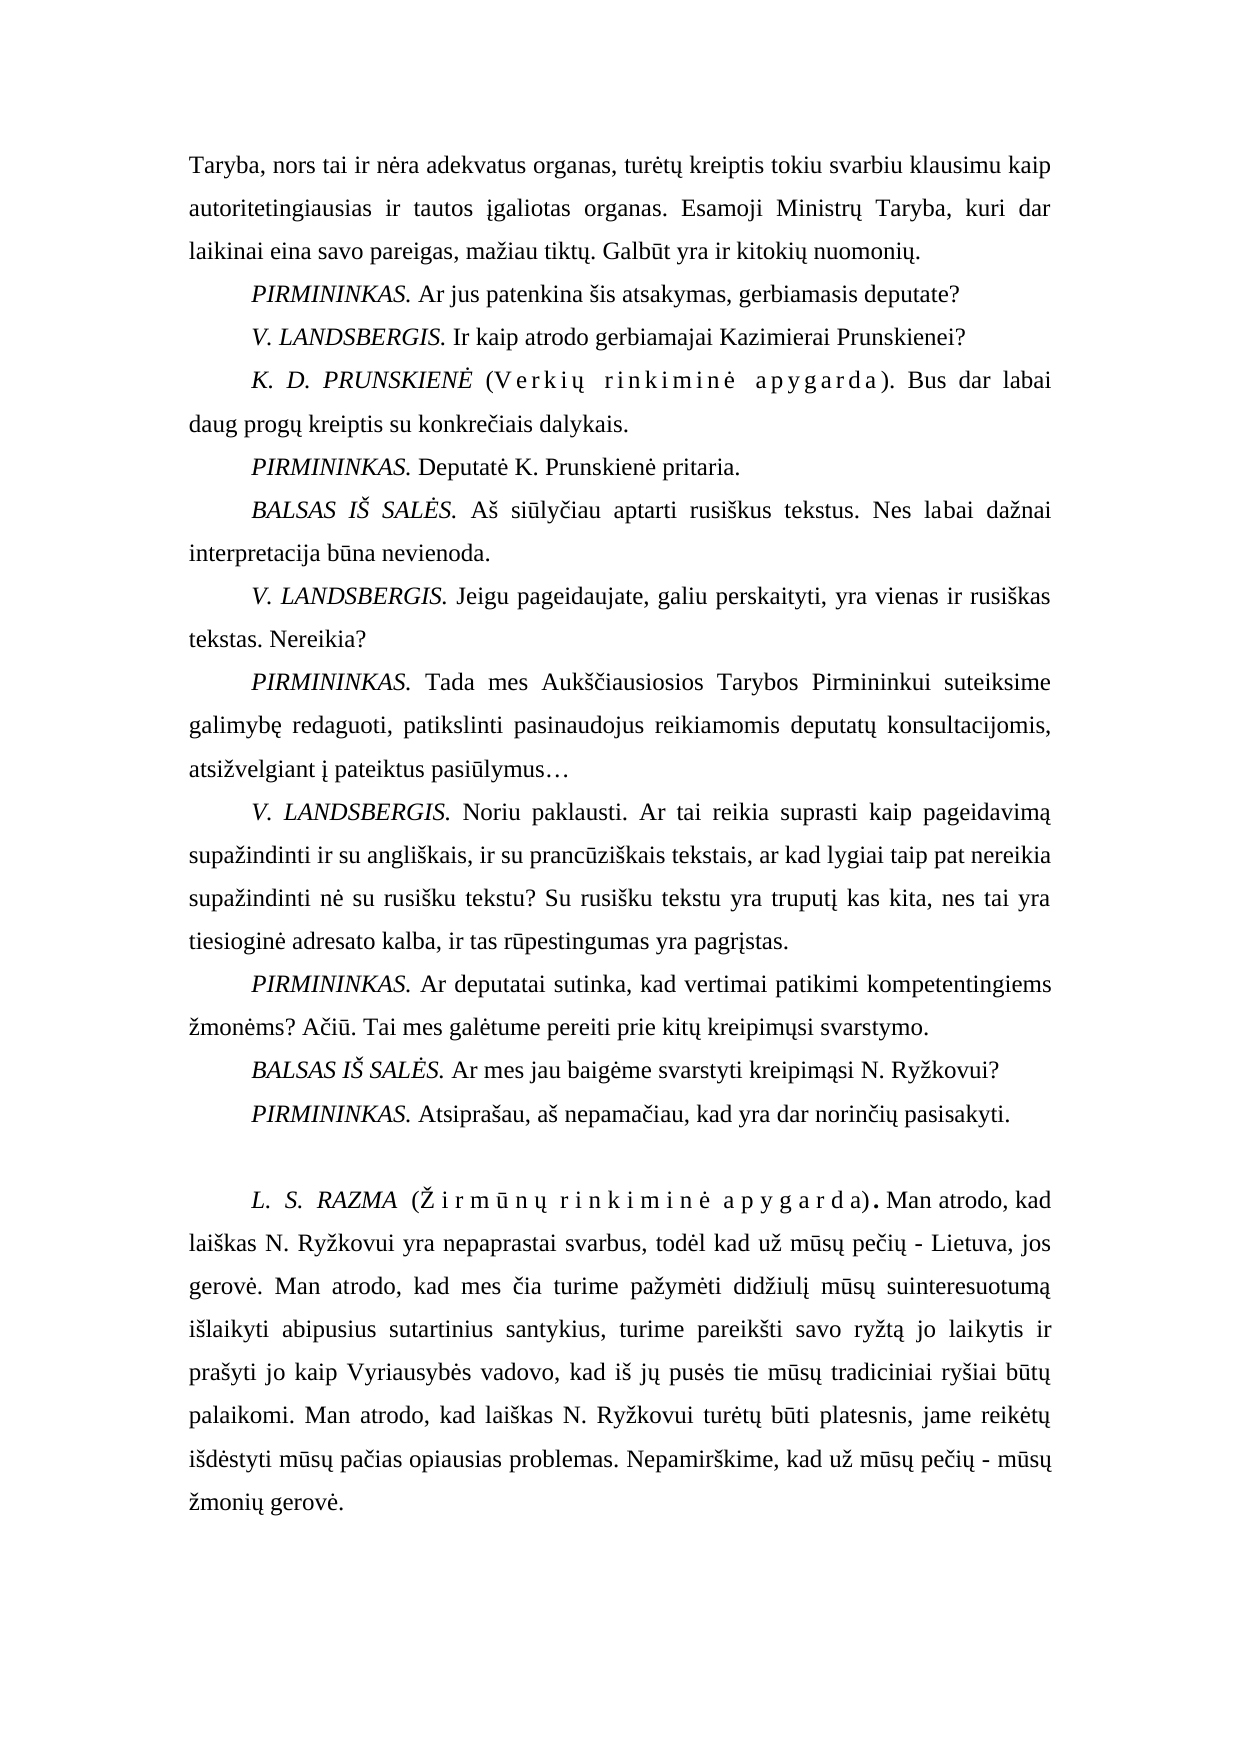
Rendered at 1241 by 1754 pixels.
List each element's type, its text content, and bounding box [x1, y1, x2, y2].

text V. Landsbergis. Ir kaip atrodo gerbiamajai Kazimierai Pruns­kienei? [189, 322, 1052, 351]
text Pirmininkas. Ar jus patenkina šis atsakymas, gerbiamasis deputate? [189, 279, 1052, 308]
text K. D. Prunskienė (Verkių rinkiminė apygarda). Bus dar labai daug progų kreiptis su konkrečiais dalykais. [189, 366, 1052, 437]
text V. Landsbergis. Noriu paklausti. Ar tai reikia suprasti kaip pageidavimą supažindinti ir su angliškais, ir su prancūziškais tekstais, ar kad lygiai taip pat nereikia supažindinti nė su ru­sišku tekstu? Su rusišku tekstu yra truputį kas kita, nes tai yra tiesioginė adresato kalba, ir tas rūpestingumas yra pagrįstas. [189, 797, 1052, 955]
text Pirmininkas. Atsiprašau, aš nepamačiau, kad yra dar norinčių pasisakyti. [189, 1099, 1052, 1127]
text Pirmininkas. Tada mes Aukščiausiosios Tarybos Pirmininkui suteiksime galimybę redaguoti, patikslinti pasinaudojus reikia­momis deputatų konsultacijomis, atsižvelgiant į pateiktus pasiū­lymus… [189, 667, 1052, 782]
text Taryba, nors tai ir nėra adekvatus orga­nas, turėtų kreiptis tokiu svarbiu klausimu kaip autoritetingiau­sias ir tautos įgaliotas organas. Esamoji Ministrų Taryba, kuri dar laikinai eina savo pareigas, mažiau tiktų. Galbūt yra ir ki­tokių nuomonių. [189, 150, 1052, 265]
text Pirmininkas. Deputatė K. Prunskienė pritaria. [189, 452, 1052, 481]
text Balsas iš salės. Ar mes jau baigėme svarstyti kreipimąsi N. Ryžkovui? [189, 1056, 1052, 1084]
text L. S. Razma (Ž i r m ū n ų r i n k i m i n ė a p y g a r d a). Man atrodo, kad laiškas N. Ryžkovui yra nepaprastai svarbus, todėl kad už mūsų pečių - Lietuva, jos gerovė. Man atrodo, kad mes čia turime pažymėti didžiulį mūsų suinteresuotumą išlaikyti abi­pusius sutartinius santykius, turime pareikšti savo ryžtą jo lai­kytis ir prašyti jo kaip Vyriausybės vadovo, kad iš jų pusės tie mūsų tradiciniai ryšiai būtų palaikomi. Man atrodo, kad laiškas N. Ryžkovui turėtų būti platesnis, jame reikėtų išdėstyti mūsų pačias opiausias problemas. Nepamirškime, kad už mūsų pečių - ­mūsų žmonių gerovė. [189, 1185, 1052, 1516]
text Pirmininkas. Ar deputatai sutinka, kad vertimai patikimi kom­petentingiems žmonėms? Ačiū. Tai mes galėtume pereiti prie kitų kreipimųsi svarstymo. [189, 969, 1052, 1041]
text Balsas iš salės. Aš siūlyčiau aptarti rusiškus tekstus. Nes la­bai dažnai interpretacija būna nevienoda. [189, 495, 1052, 567]
text V. Landsbergis. Jeigu pageidaujate, galiu perskaityti, yra vienas ir rusiškas tekstas. Nereikia? [189, 581, 1052, 653]
